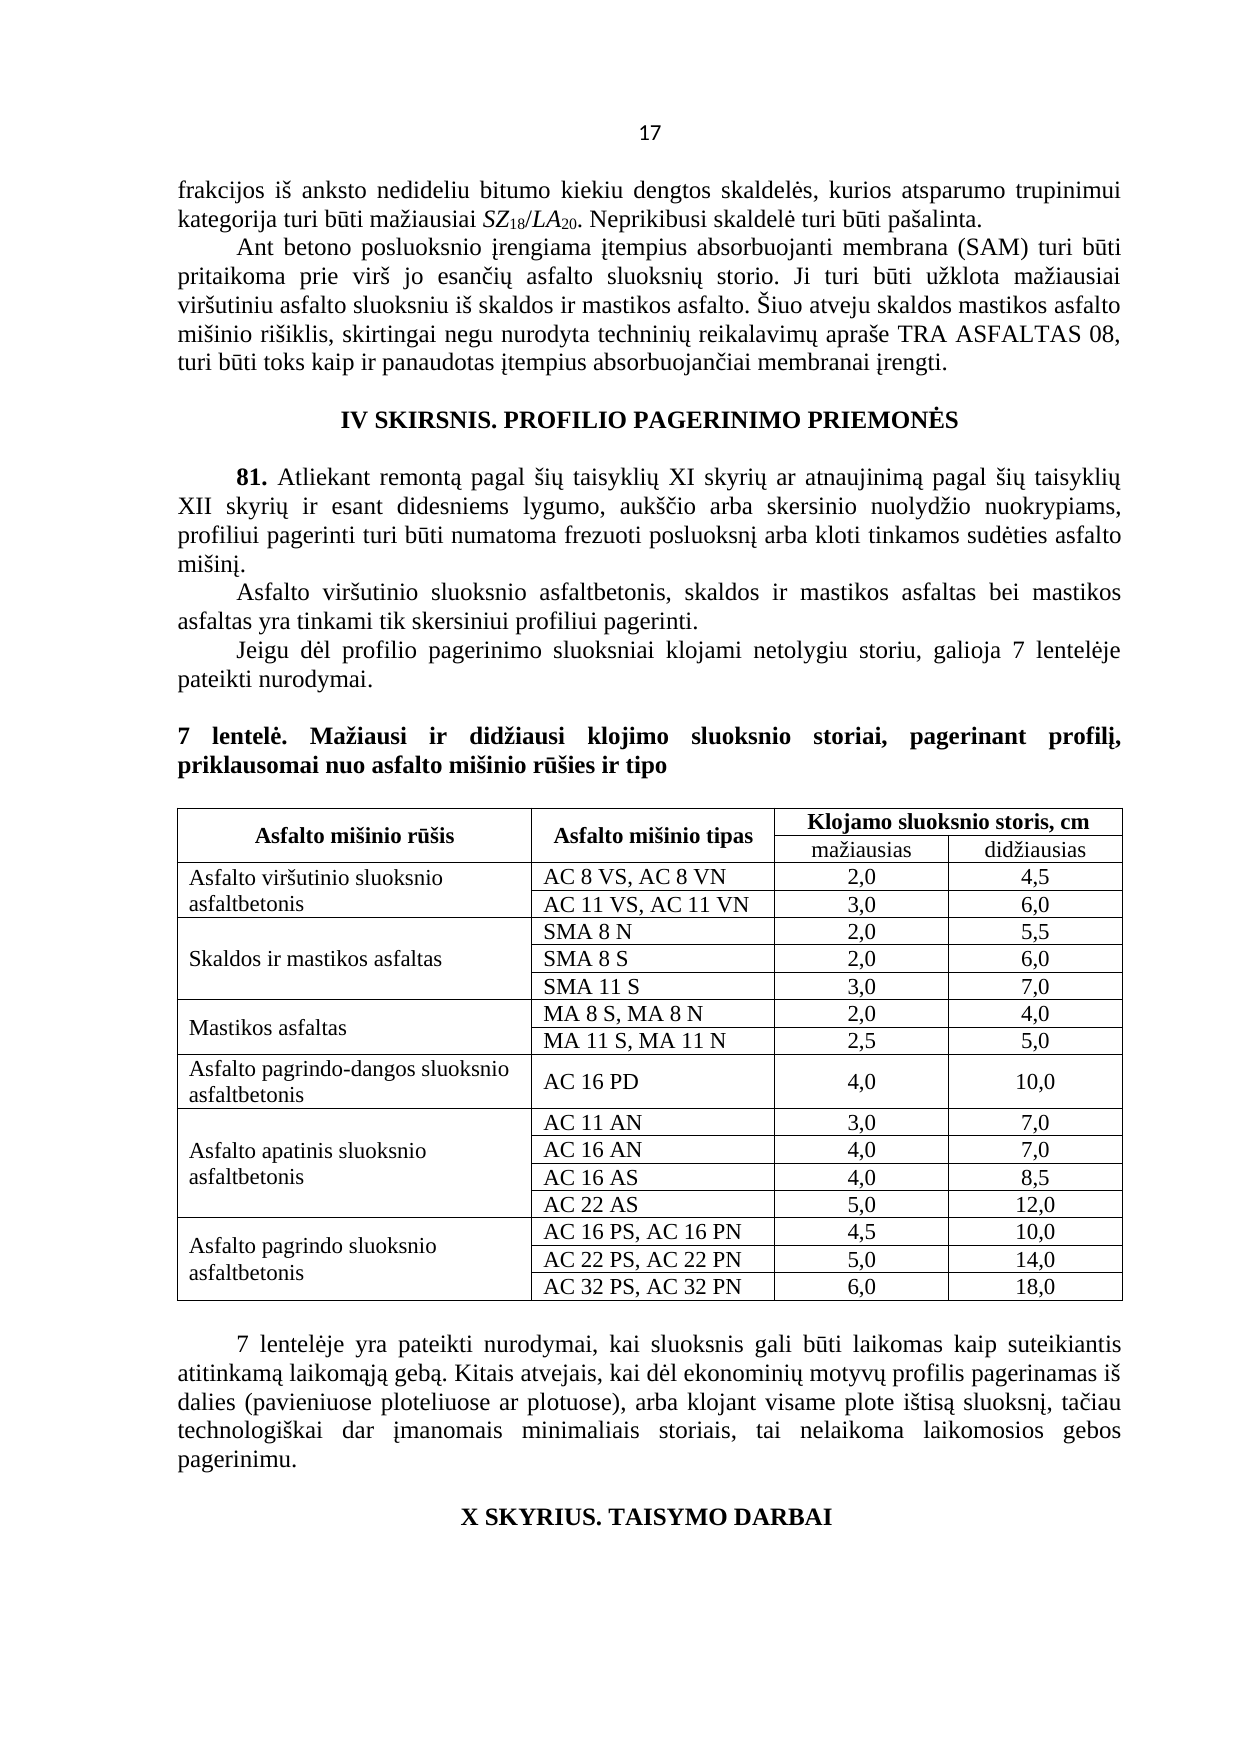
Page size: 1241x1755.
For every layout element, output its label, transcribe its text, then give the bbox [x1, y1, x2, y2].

table_cell 14,0 [949, 1246, 1122, 1272]
table_cell 7,0 [949, 1109, 1122, 1135]
table_cell 18,0 [949, 1273, 1122, 1299]
table_header Klojamo sluoksnio storis, cm [775, 809, 1122, 835]
table_cell 5,5 [949, 918, 1122, 944]
table_cell SMA 11 S [532, 973, 774, 999]
table_cell SMA 8 S [532, 945, 774, 972]
text frakcijos iš anksto nedideliu bitumo kiekiu dengtos skaldelės, kurios atsparumo trupinimui kategorija turi būti mažiausiai SZ18/LA20. Neprikibusi skaldelė turi būti pašalinta. [177, 175, 1122, 232]
table_cell Asfalto viršutinio sluoksnio asfaltbetonis [178, 863, 531, 917]
table_cell MA 8 S, MA 8 N [532, 1000, 774, 1027]
table_cell AC 11 VS, AC 11 VN [532, 891, 774, 917]
table_header Asfalto mišinio rūšis [178, 809, 531, 862]
table_cell AC 16 AS [532, 1164, 774, 1190]
table_cell AC 16 PS, AC 16 PN [532, 1218, 774, 1245]
table_cell 2,0 [775, 918, 948, 944]
table_cell 2,0 [775, 1000, 948, 1027]
text Jeigu dėl profilio pagerinimo sluoksniai klojami netolygiu storiu, galioja 7 lentelėje pateikti nurodymai. [177, 635, 1122, 692]
text 81. Atliekant remontą pagal šių taisyklių XI skyrių ar atnaujinimą pagal šių taisyklių XII skyrių ir esant didesniems lygumo, aukščio arba skersinio nuolydžio nuokrypiams, profiliui pagerinti turi būti numatoma frezuoti posluoksnį arba kloti tinkamos sudėties asfalto mišinį. [177, 462, 1122, 577]
table_cell 2,0 [775, 863, 948, 889]
table_cell 7,0 [949, 1136, 1122, 1162]
table_cell Asfalto pagrindo sluoksnio asfaltbetonis [178, 1218, 531, 1299]
table_cell 4,0 [775, 1164, 948, 1190]
table_cell AC 32 PS, AC 32 PN [532, 1273, 774, 1299]
text IV SKIRSNIS. PROFILIO PAGERINIMO PRIEMONĖS [177, 405, 1122, 434]
table_cell 6,0 [949, 891, 1122, 917]
table_cell AC 11 AN [532, 1109, 774, 1135]
table_cell 4,0 [949, 1000, 1122, 1027]
table_cell 5,0 [775, 1246, 948, 1272]
table_cell didžiausias [949, 836, 1122, 862]
table_cell 10,0 [949, 1055, 1122, 1108]
table_cell AC 22 AS [532, 1191, 774, 1217]
text 7 lentelėje yra pateikti nurodymai, kai sluoksnis gali būti laikomas kaip suteikiantis atitinkamą laikomąją gebą. Kitais atvejais, kai dėl ekonominių motyvų profilis pagerinamas iš dalies (pavieniuose ploteliuose ar plotuose), arba klojant visame plote ištisą sluoksnį, tačiau technologiškai dar įmanomais minimaliais storiais, tai nelaikoma laikomosios gebos pagerinimu. [177, 1329, 1122, 1473]
table_cell 4,0 [775, 1136, 948, 1162]
table_cell 8,5 [949, 1164, 1122, 1190]
table_cell Mastikos asfaltas [178, 1000, 531, 1054]
table_cell Skaldos ir mastikos asfaltas [178, 918, 531, 999]
table_cell MA 11 S, MA 11 N [532, 1028, 774, 1054]
table_cell 4,0 [775, 1055, 948, 1108]
table_cell 10,0 [949, 1218, 1122, 1245]
table_cell 5,0 [775, 1191, 948, 1217]
table_cell AC 16 PD [532, 1055, 774, 1108]
table_cell 4,5 [775, 1218, 948, 1245]
table_cell AC 16 AN [532, 1136, 774, 1162]
table_cell 7,0 [949, 973, 1122, 999]
table_cell 5,0 [949, 1028, 1122, 1054]
text 7 lentelė. Mažiausi ir didžiausi klojimo sluoksnio storiai, pagerinant profilį, priklausomai nuo asfalto mišinio rūšies ir tipo [177, 721, 1122, 779]
table_cell 6,0 [949, 945, 1122, 972]
table_cell Asfalto apatinis sluoksnio asfaltbetonis [178, 1109, 531, 1217]
table_header Asfalto mišinio tipas [532, 809, 774, 862]
table_cell 6,0 [775, 1273, 948, 1299]
table_cell 2,0 [775, 945, 948, 972]
table_cell 3,0 [775, 973, 948, 999]
table_cell 3,0 [775, 891, 948, 917]
table_cell SMA 8 N [532, 918, 774, 944]
text X SKYRIUS. TAISYMO DARBAI [177, 1502, 1122, 1531]
table_cell 4,5 [949, 863, 1122, 889]
text Ant betono posluoksnio įrengiama įtempius absorbuojanti membrana (SAM) turi būti pritaikoma prie virš jo esančių asfalto sluoksnių storio. Ji turi būti užklota mažiausiai viršutiniu asfalto sluoksniu iš skaldos ir mastikos asfalto. Šiuo atveju skaldos mastikos asfalto mišinio rišiklis, skirtingai negu nurodyta techninių reikalavimų apraše TRA ASFALTAS 08, turi būti toks kaip ir panaudotas įtempius absorbuojančiai membranai įrengti. [177, 232, 1122, 376]
table_cell AC 8 VS, AC 8 VN [532, 863, 774, 889]
text Asfalto viršutinio sluoksnio asfaltbetonis, skaldos ir mastikos asfaltas bei mastikos asfaltas yra tinkami tik skersiniui profiliui pagerinti. [177, 577, 1122, 635]
table_cell 2,5 [775, 1028, 948, 1054]
table_cell 3,0 [775, 1109, 948, 1135]
table_cell AC 22 PS, AC 22 PN [532, 1246, 774, 1272]
table_cell Asfalto pagrindo-dangos sluoksnio asfaltbetonis [178, 1055, 531, 1108]
table_cell 12,0 [949, 1191, 1122, 1217]
table_cell mažiausias [775, 836, 948, 862]
